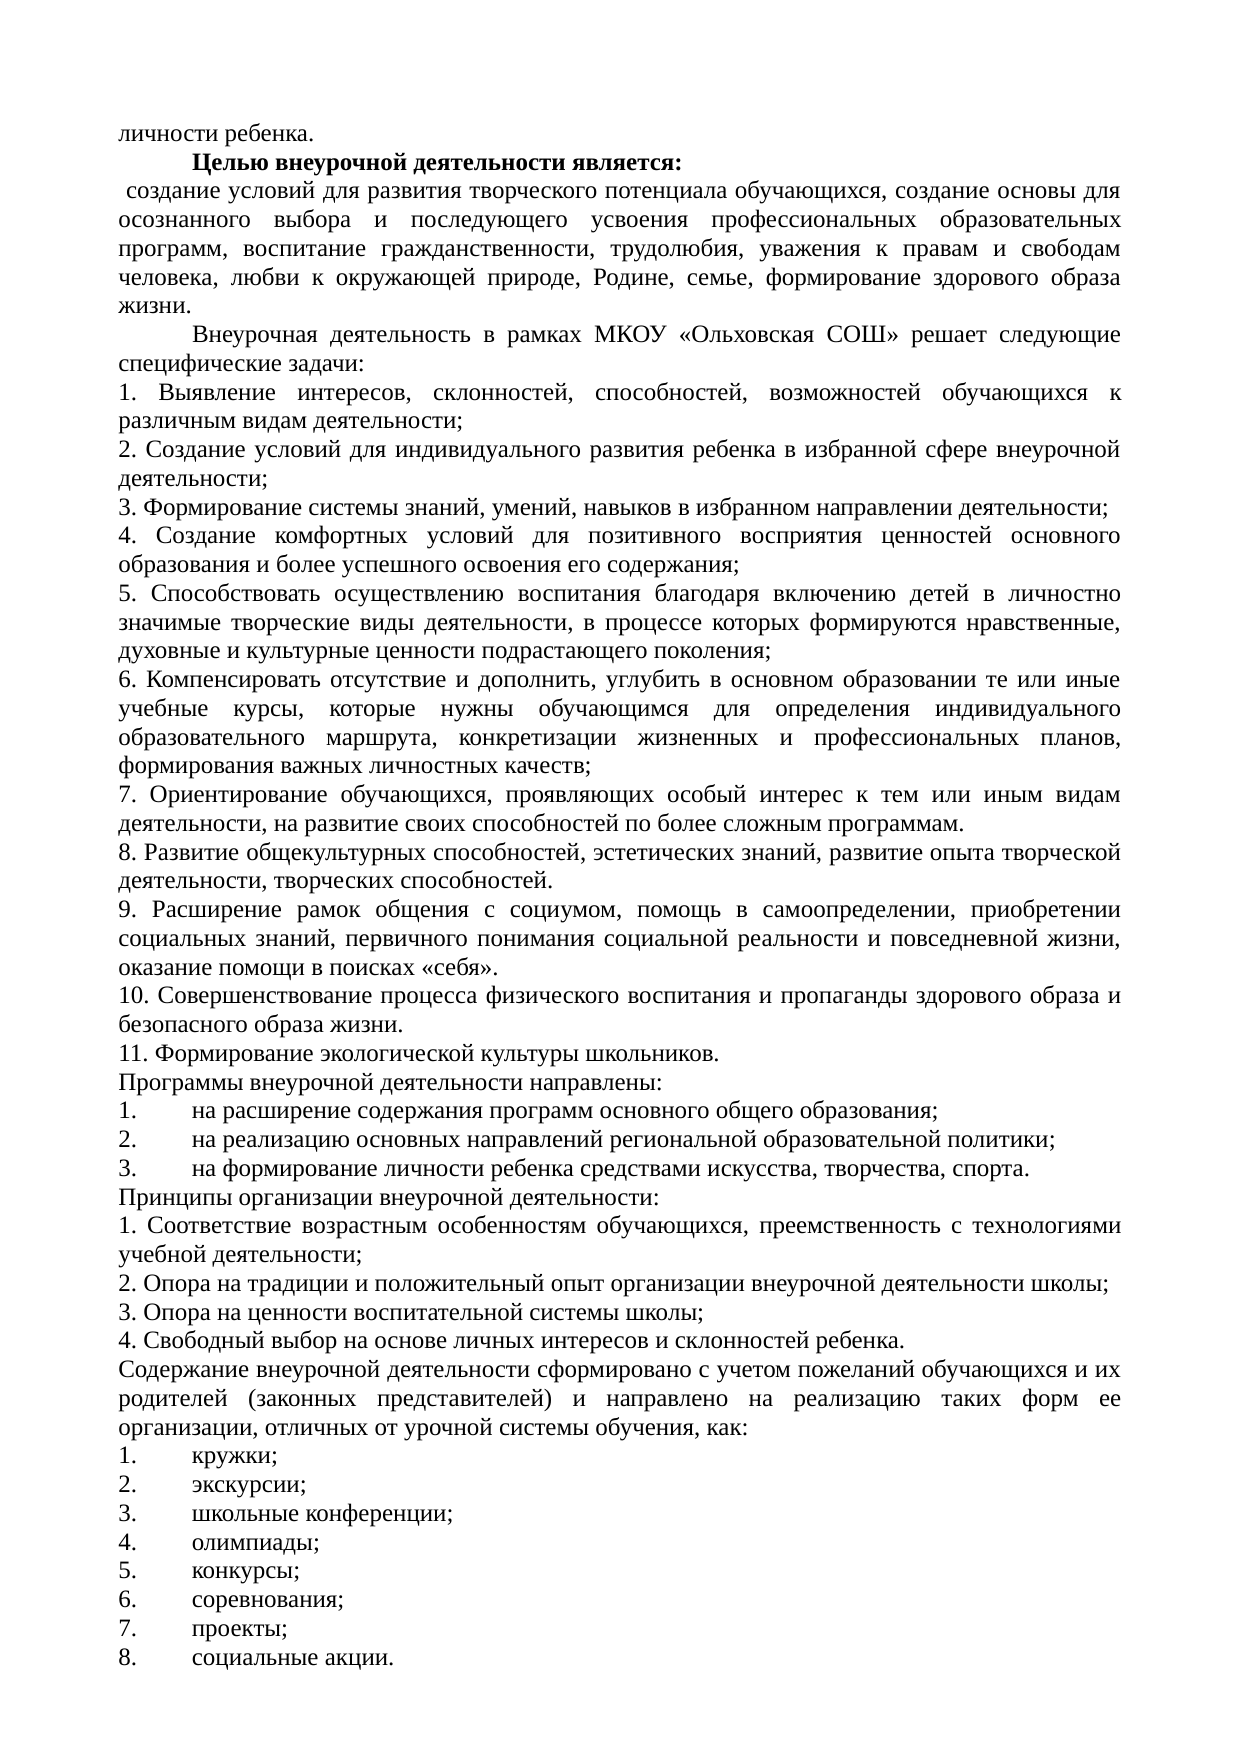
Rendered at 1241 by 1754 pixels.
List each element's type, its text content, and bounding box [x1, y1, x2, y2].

text 8. Развитие общекультурных способностей, эстетических знаний, развитие опыта творческой деятельности, творческих способностей. [118, 837, 1122, 894]
text 1. кружки; [118, 1441, 1122, 1469]
text Содержание внеурочной деятельности сформировано с учетом пожеланий обучающихся и их родителей (законных представителей) и направлено на реализацию таких форм ее организации, отличных от урочной системы обучения, как: [118, 1354, 1122, 1441]
text 2. на реализацию основных направлений региональной образовательной политики; [118, 1124, 1122, 1153]
text 8. социальные акции. [118, 1642, 1122, 1671]
text 5. Cпособствовать осуществлению воспитания благодаря включению детей в личностно значимые творческие виды деятельности, в процессе которых формируются нравственные, духовные и культурные ценности подрастающего поколения; [118, 578, 1122, 664]
text 6. соревнования; [118, 1584, 1122, 1613]
text 3. Формирование системы знаний, умений, навыков в избранном направлении деятельности; [118, 492, 1122, 521]
text 9. Расширение рамок общения с социумом, помощь в самоопределении, приобретении социальных знаний, первичного понимания социальной реальности и повседневной жизни, оказание помощи в поисках «себя». [118, 894, 1122, 981]
text 1. Выявление интересов, склонностей, способностей, возможностей обучающихся к различным видам деятельности; [118, 377, 1122, 434]
text 2. Создание условий для индивидуального развития ребенка в избранной сфере внеурочной деятельности; [118, 434, 1122, 492]
text 7. проекты; [118, 1613, 1122, 1642]
text 3. Опора на ценности воспитательной системы школы; [118, 1297, 1122, 1326]
text 1. на расширение содержания программ основного общего образования; [118, 1096, 1122, 1124]
text 3. школьные конференции; [118, 1498, 1122, 1527]
text 2. Опора на традиции и положительный опыт организации внеурочной деятельности школы; [118, 1268, 1122, 1297]
text Целью внеурочной деятельности является: [118, 147, 1122, 176]
text 7. Ориентирование обучающихся, проявляющих особый интерес к тем или иным видам деятельности, на развитие своих способностей по более сложным программам. [118, 779, 1122, 837]
text Программы внеурочной деятельности направлены: [118, 1067, 1122, 1096]
text 5. конкурсы; [118, 1556, 1122, 1584]
text личности ребенка. [118, 118, 1122, 147]
text 11. Формирование экологической культуры школьников. [118, 1038, 1122, 1067]
text создание условий для развития творческого потенциала обучающихся, создание основы для осознанного выбора и последующего усвоения профессиональных образовательных программ, воспитание гражданственности, трудолюбия, уважения к правам и свободам человека, любви к окружающей природе, Родине, семье, формирование здорового образа жизни. [118, 176, 1122, 319]
text Внеурочная деятельность в рамках МКОУ «Ольховская СОШ» решает следующие специфические задачи: [118, 319, 1122, 377]
text Принципы организации внеурочной деятельности: [118, 1182, 1122, 1211]
text 4. олимпиады; [118, 1527, 1122, 1556]
text 2. экскурсии; [118, 1469, 1122, 1498]
text 10. Совершенствование процесса физического воспитания и пропаганды здорового образа и безопасного образа жизни. [118, 981, 1122, 1038]
text 4. Свободный выбор на основе личных интересов и склонностей ребенка. [118, 1326, 1122, 1354]
text 3. на формирование личности ребенка средствами искусства, творчества, спорта. [118, 1153, 1122, 1182]
text 1. Соответствие возрастным особенностям обучающихся, преемственность с технологиями учебной деятельности; [118, 1211, 1122, 1268]
text 4. Создание комфортных условий для позитивного восприятия ценностей основного образования и более успешного освоения его содержания; [118, 521, 1122, 578]
text 6. Компенсировать отсутствие и дополнить, углубить в основном образовании те или иные учебные курсы, которые нужны обучающимся для определения индивидуального образовательного маршрута, конкретизации жизненных и профессиональных планов, формирования важных личностных качеств; [118, 664, 1122, 779]
